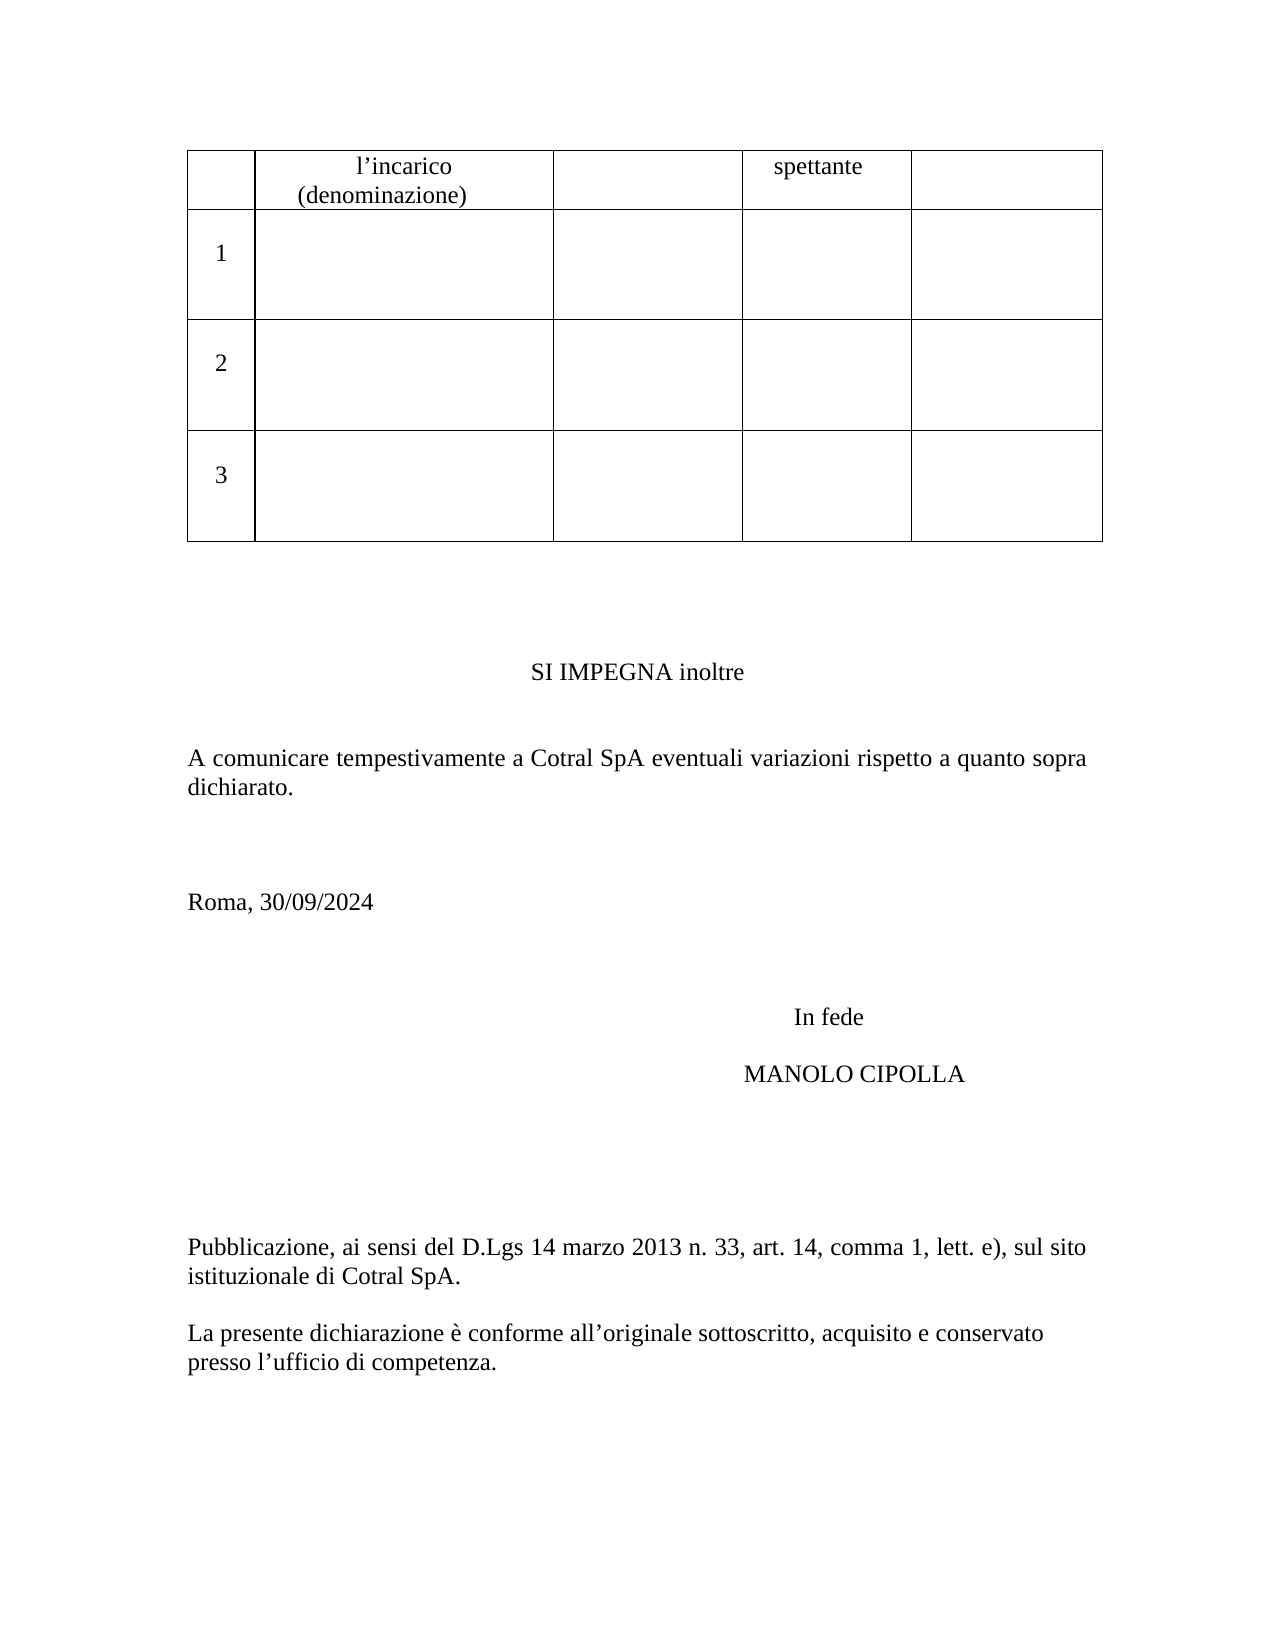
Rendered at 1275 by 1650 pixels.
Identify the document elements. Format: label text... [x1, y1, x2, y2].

text La presente dichiarazione è conforme all’originale sottoscritto, acquisito e conservato presso l’ufficio di competenza. [187, 1318, 1087, 1376]
table_cell [743, 320, 911, 430]
text SI IMPEGNA inoltre [187, 657, 1087, 686]
table_cell [912, 320, 1102, 430]
table_cell 1 [188, 210, 254, 318]
text In fede [187, 1002, 1087, 1031]
table_cell [912, 210, 1102, 318]
table_cell [743, 210, 911, 318]
text A comunicare tempestivamente a Cotral SpA eventuali variazioni rispetto a quanto sopra dichiarato. [187, 743, 1087, 801]
table_header [188, 151, 254, 208]
text Roma, 30/09/2024 [187, 887, 1087, 916]
table_cell [912, 431, 1102, 541]
text Pubblicazione, ai sensi del D.Lgs 14 marzo 2013 n. 33, art. 14, comma 1, lett. e), sul sito istituzionale di Cotral SpA. [187, 1232, 1087, 1289]
table_cell [554, 431, 742, 541]
table_cell [554, 210, 742, 318]
text MANOLO CIPOLLA [187, 1059, 1087, 1088]
table_cell [256, 320, 553, 430]
table_header [554, 151, 742, 208]
table_cell 3 [188, 431, 254, 541]
table_cell [554, 320, 742, 430]
table_cell [256, 431, 553, 541]
table_cell 2 [188, 320, 254, 430]
table_header [912, 151, 1102, 208]
table_cell [743, 431, 911, 541]
table_cell [256, 210, 553, 318]
table_header l’incarico (denominazione) [256, 151, 553, 208]
table_header spettante [743, 151, 911, 208]
